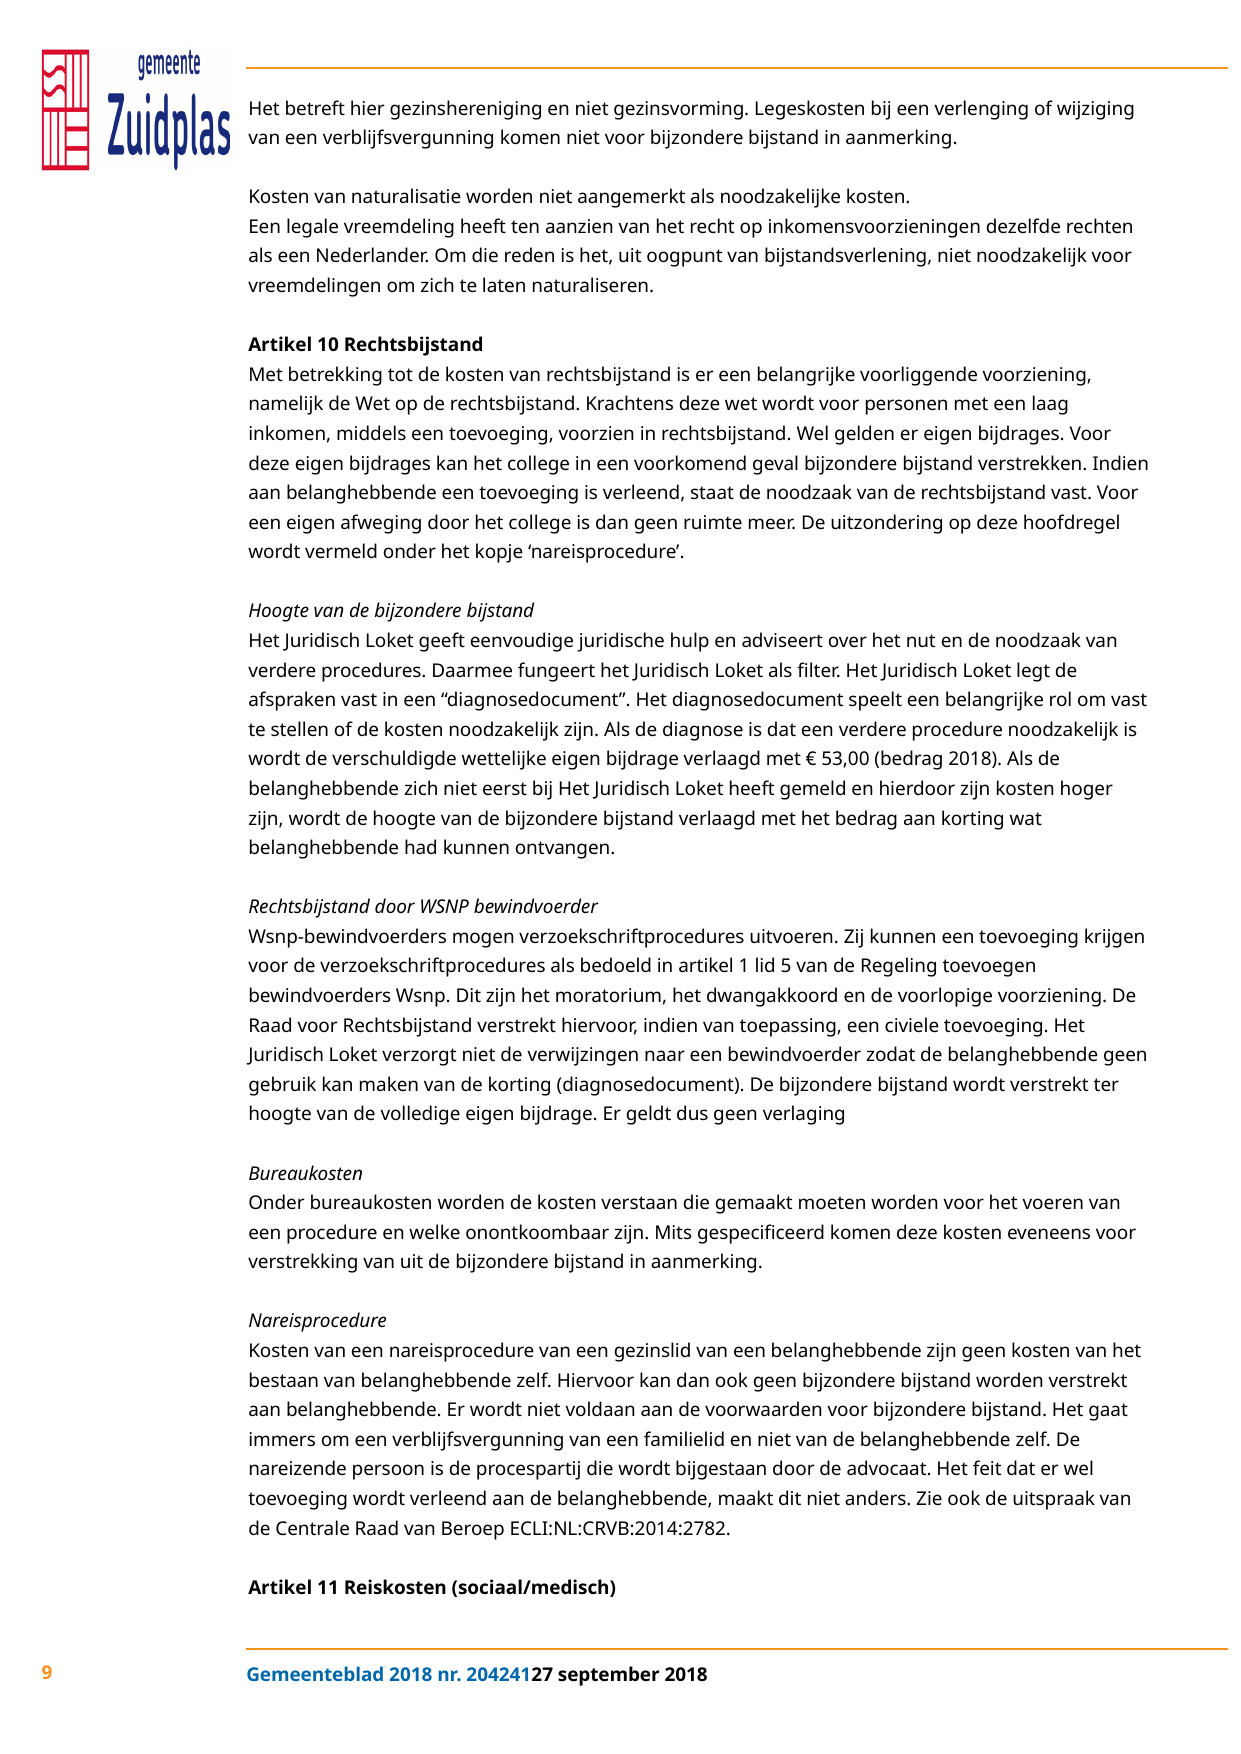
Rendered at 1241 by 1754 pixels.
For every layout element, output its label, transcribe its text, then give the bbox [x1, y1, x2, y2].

text Rechtsbijstand door WSNP bewindvoerder [248, 893, 1152, 919]
text Nareisprocedure [248, 1308, 1152, 1333]
text Artikel 10 Rechtsbijstand [248, 331, 1152, 357]
text Het betreft hier gezinshereniging en niet gezinsvorming. Legeskosten bij een verlenging of wijziging van een verblijfsvergunning komen niet voor bijzondere bijstand in aanmerking. [248, 95, 1152, 150]
picture [41, 47, 231, 172]
text Het Juridisch Loket geeft eenvoudige juridische hulp en adviseert over het nut en de noodzaak van verdere procedures. Daarmee fungeert het Juridisch Loket als filter. Het Juridisch Loket legt de afspraken vast in een “diagnosedocument”. Het diagnosedocument speelt een belangrijke rol om vast te stellen of de kosten noodzakelijk zijn. Als de diagnose is dat een verdere procedure noodzakelijk is wordt de verschuldigde wettelijke eigen bijdrage verlaagd met € 53,00 (bedrag 2018). Als de belanghebbende zich niet eerst bij Het Juridisch Loket heeft gemeld en hierdoor zijn kosten hoger zijn, wordt de hoogte van de bijzondere bijstand verlaagd met het bedrag aan korting wat belanghebbende had kunnen ontvangen. [248, 627, 1152, 860]
text Kosten van naturalisatie worden niet aangemerkt als noodzakelijke kosten. [248, 183, 1152, 209]
text Met betrekking tot de kosten van rechtsbijstand is er een belangrijke voorliggende voorziening, namelijk de Wet op de rechtsbijstand. Krachtens deze wet wordt voor personen met een laag inkomen, middels een toevoeging, voorzien in rechtsbijstand. Wel gelden er eigen bijdrages. Voor deze eigen bijdrages kan het college in een voorkomend geval bijzondere bijstand verstrekken. Indien aan belanghebbende een toevoeging is verleend, staat de noodzaak van de rechtsbijstand vast. Voor een eigen afweging door het college is dan geen ruimte meer. De uitzondering op deze hoofdregel wordt vermeld onder het kopje ‘nareisprocedure’. [248, 361, 1152, 564]
text Een legale vreemdeling heeft ten aanzien van het recht op inkomensvoorzieningen dezelfde rechten als een Nederlander. Om die reden is het, uit oogpunt van bijstandsverlening, niet noodzakelijk voor vreemdelingen om zich te laten naturaliseren. [248, 213, 1152, 298]
text Onder bureaukosten worden de kosten verstaan die gemaakt moeten worden voor het voeren van een procedure en welke onontkoombaar zijn. Mits gespecificeerd komen deze kosten eveneens voor verstrekking van uit de bijzondere bijstand in aanmerking. [248, 1189, 1152, 1274]
text Wsnp-bewindvoerders mogen verzoekschriftprocedures uitvoeren. Zij kunnen een toevoeging krijgen voor de verzoekschriftprocedures als bedoeld in artikel 1 lid 5 van de Regeling toevoegen bewindvoerders Wsnp. Dit zijn het moratorium, het dwangakkoord en de voorlopige voorziening. De Raad voor Rechtsbijstand verstrekt hiervoor, indien van toepassing, een civiele toevoeging. Het Juridisch Loket verzorgt niet de verwijzingen naar een bewindvoerder zodat de belanghebbende geen gebruik kan maken van de korting (diagnosedocument). De bijzondere bijstand wordt verstrekt ter hoogte van de volledige eigen bijdrage. Er geldt dus geen verlaging [248, 923, 1152, 1126]
text Hoogte van de bijzondere bijstand [248, 598, 1152, 623]
text Artikel 11 Reiskosten (sociaal/medisch) [248, 1574, 1152, 1600]
text Kosten van een nareisprocedure van een gezinslid van een belanghebbende zijn geen kosten van het bestaan van belanghebbende zelf. Hiervoor kan dan ook geen bijzondere bijstand worden verstrekt aan belanghebbende. Er wordt niet voldaan aan de voorwaarden voor bijzondere bijstand. Het gaat immers om een verblijfsvergunning van een familielid en niet van de belanghebbende zelf. De nareizende persoon is de procespartij die wordt bijgestaan door de advocaat. Het feit dat er wel toevoeging wordt verleend aan de belanghebbende, maakt dit niet anders. Zie ook de uitspraak van de Centrale Raad van Beroep ECLI:NL:CRVB:2014:2782. [248, 1337, 1152, 1541]
text Bureaukosten [248, 1160, 1152, 1186]
